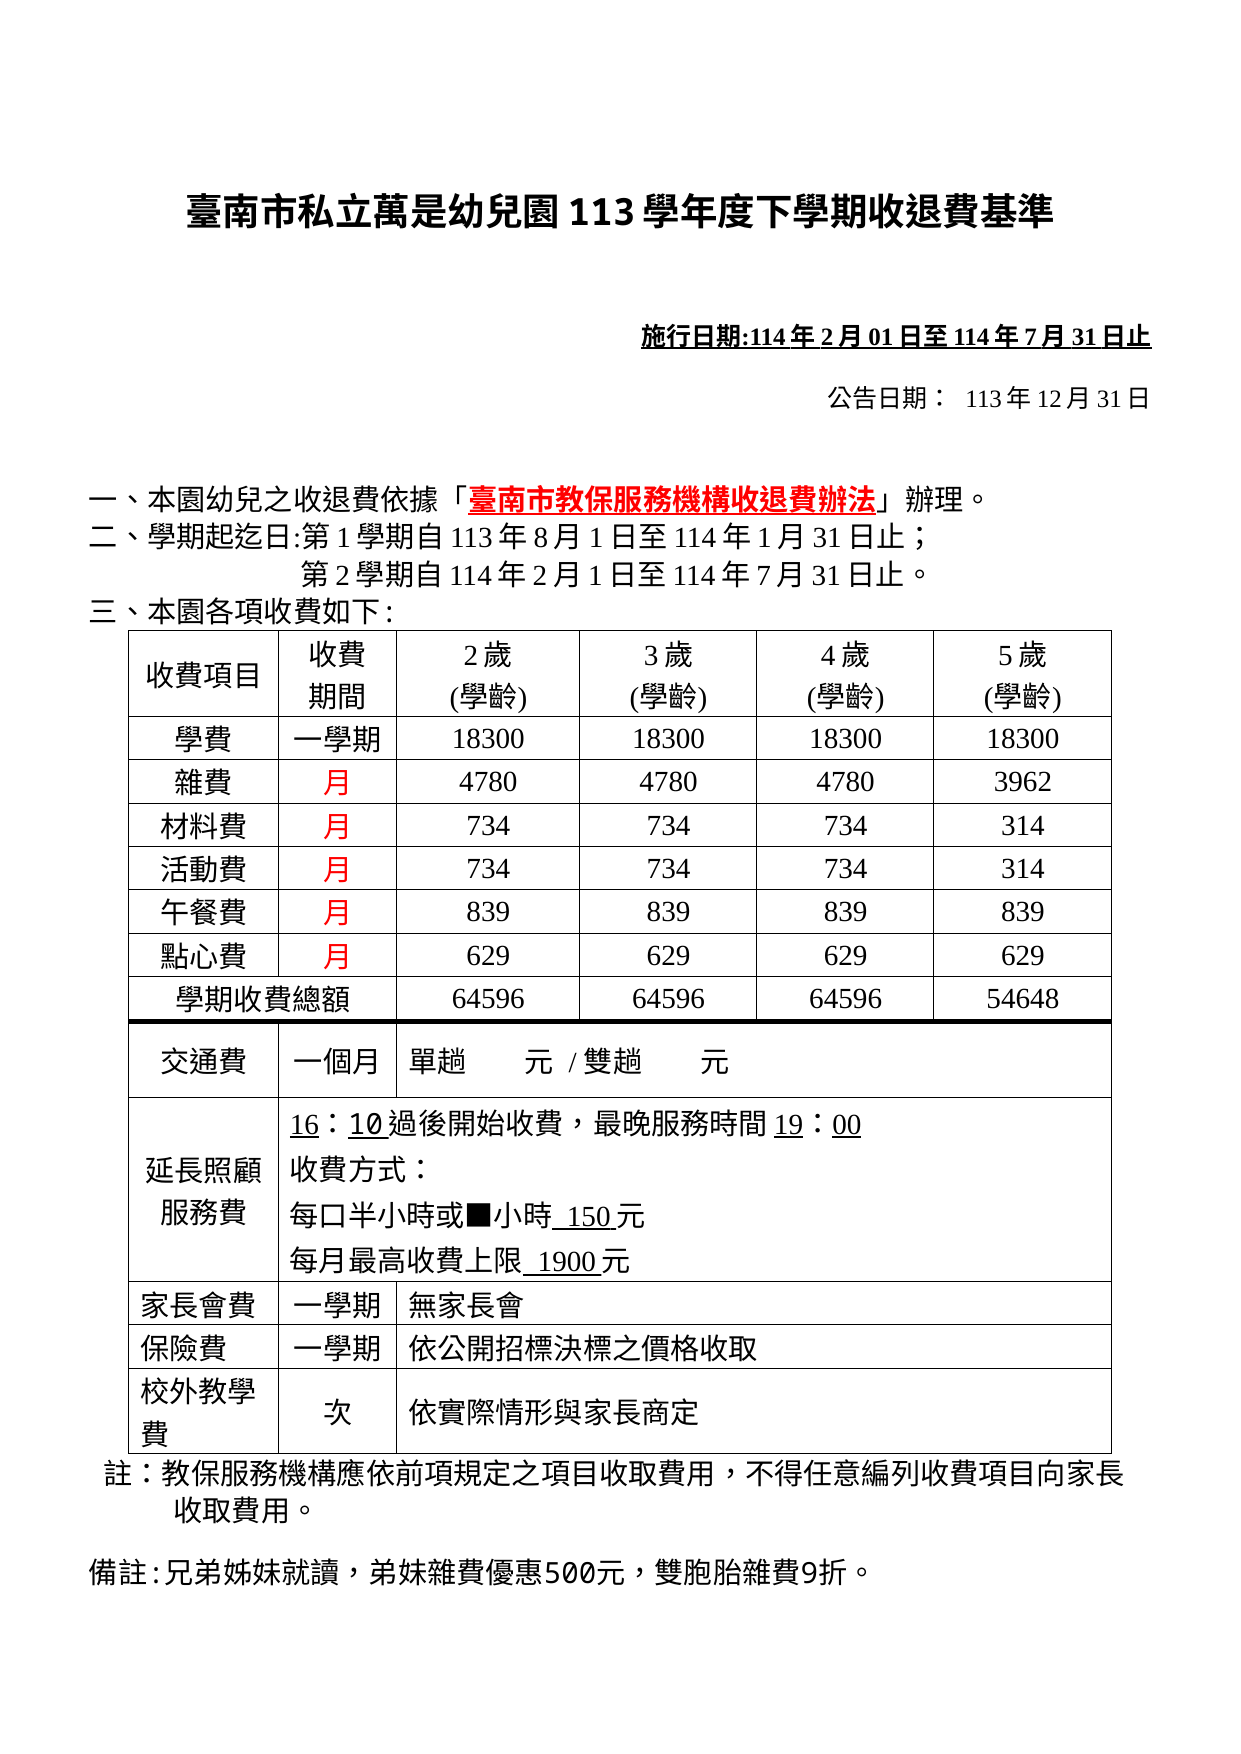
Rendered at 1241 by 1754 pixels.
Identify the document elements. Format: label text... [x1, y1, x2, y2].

table_cell 3962 [934, 760, 1111, 802]
table_header 4歲 (學齡) [757, 631, 933, 716]
table_cell 18300 [397, 717, 579, 759]
table_header 收費 期間 [279, 631, 396, 716]
table_cell 保險費 [129, 1325, 278, 1368]
table_cell 活動費 [129, 847, 278, 889]
table_cell 839 [397, 890, 579, 932]
table_cell 交通費 [129, 1024, 278, 1097]
table_cell 629 [934, 934, 1111, 976]
table_cell 314 [934, 847, 1111, 889]
table_cell 64596 [397, 977, 579, 1019]
table_cell 一學期 [279, 1282, 396, 1324]
table_cell 629 [397, 934, 579, 976]
table_cell 18300 [934, 717, 1111, 759]
table_cell 月 [279, 890, 396, 932]
table_cell 家長會費 [129, 1282, 278, 1324]
table_cell 依實際情形與家長商定 [397, 1369, 1111, 1453]
table_cell 次 [279, 1369, 396, 1453]
text 備註:兄弟姊妹就讀，弟妹雜費優惠500元，雙胞胎雜費9折。 [89, 1529, 1152, 1592]
table_cell 一學期 [279, 717, 396, 759]
table_cell 734 [580, 847, 756, 889]
table_cell 54648 [934, 977, 1111, 1019]
table_cell 點心費 [129, 934, 278, 976]
table_cell 734 [580, 804, 756, 846]
table_cell 314 [934, 804, 1111, 846]
table_cell 延長照顧 服務費 [129, 1098, 278, 1281]
table_cell 734 [757, 847, 933, 889]
text 第2學期自114年2月1日至114年7月31日止。 [89, 555, 1152, 593]
table_cell 629 [757, 934, 933, 976]
table_cell 4780 [757, 760, 933, 802]
text 註：教保服務機構應依前項規定之項目收取費用，不得任意編列收費項目向家長 [89, 1454, 1152, 1492]
table_cell 4780 [580, 760, 756, 802]
table_cell 629 [580, 934, 756, 976]
table_cell 839 [934, 890, 1111, 932]
table_cell 月 [279, 804, 396, 846]
table_cell 材料費 [129, 804, 278, 846]
table_cell 一學期 [279, 1325, 396, 1368]
table_cell 734 [397, 804, 579, 846]
table_cell 月 [279, 934, 396, 976]
text 收取費用。 [89, 1492, 1152, 1529]
table_cell 18300 [580, 717, 756, 759]
text 三、本園各項收費如下: [89, 593, 1152, 630]
table_cell 839 [580, 890, 756, 932]
table_cell 月 [279, 847, 396, 889]
table_cell 734 [397, 847, 579, 889]
table_cell 雜費 [129, 760, 278, 802]
table_header 2歲 (學齡) [397, 631, 579, 716]
table_header 3歲 (學齡) [580, 631, 756, 716]
table_cell 依公開招標決標之價格收取 [397, 1325, 1111, 1368]
text 二、學期起迄日:第1學期自113年8月1日至114年1月31日止； [89, 518, 1152, 555]
table_header 收費項目 [129, 631, 278, 716]
table_cell 學費 [129, 717, 278, 759]
table_cell 734 [757, 804, 933, 846]
table_cell 64596 [757, 977, 933, 1019]
table_cell 無家長會 [397, 1282, 1111, 1324]
table_cell 64596 [580, 977, 756, 1019]
text 臺南市私立萬是幼兒園113學年度下學期收退費基準 [89, 168, 1152, 230]
table_cell 一個月 [279, 1024, 396, 1097]
table_cell 4780 [397, 760, 579, 802]
text 一、本園幼兒之收退費依據「臺南市教保服務機構收退費辦法」辦理。 [89, 480, 1152, 518]
text 施行日期:114年2月01日至114年7月31日止 [89, 293, 1152, 355]
table_cell 18300 [757, 717, 933, 759]
text 公告日期： 113年12月31日 [89, 355, 1152, 418]
table_cell 月 [279, 760, 396, 802]
table_cell 午餐費 [129, 890, 278, 932]
table_header 5歲 (學齡) [934, 631, 1111, 716]
table_cell 校外教學費 [129, 1369, 278, 1453]
table_cell 839 [757, 890, 933, 932]
table_cell 學期收費總額 [129, 977, 396, 1019]
table_cell 單趟 元 / 雙趟 元 [397, 1024, 1111, 1097]
table_cell 16：10過後開始收費，最晚服務時間19：00 收費方式： 每⼝半小時或■小時 150元 每月最高收費上限 1900元 [279, 1098, 1111, 1281]
